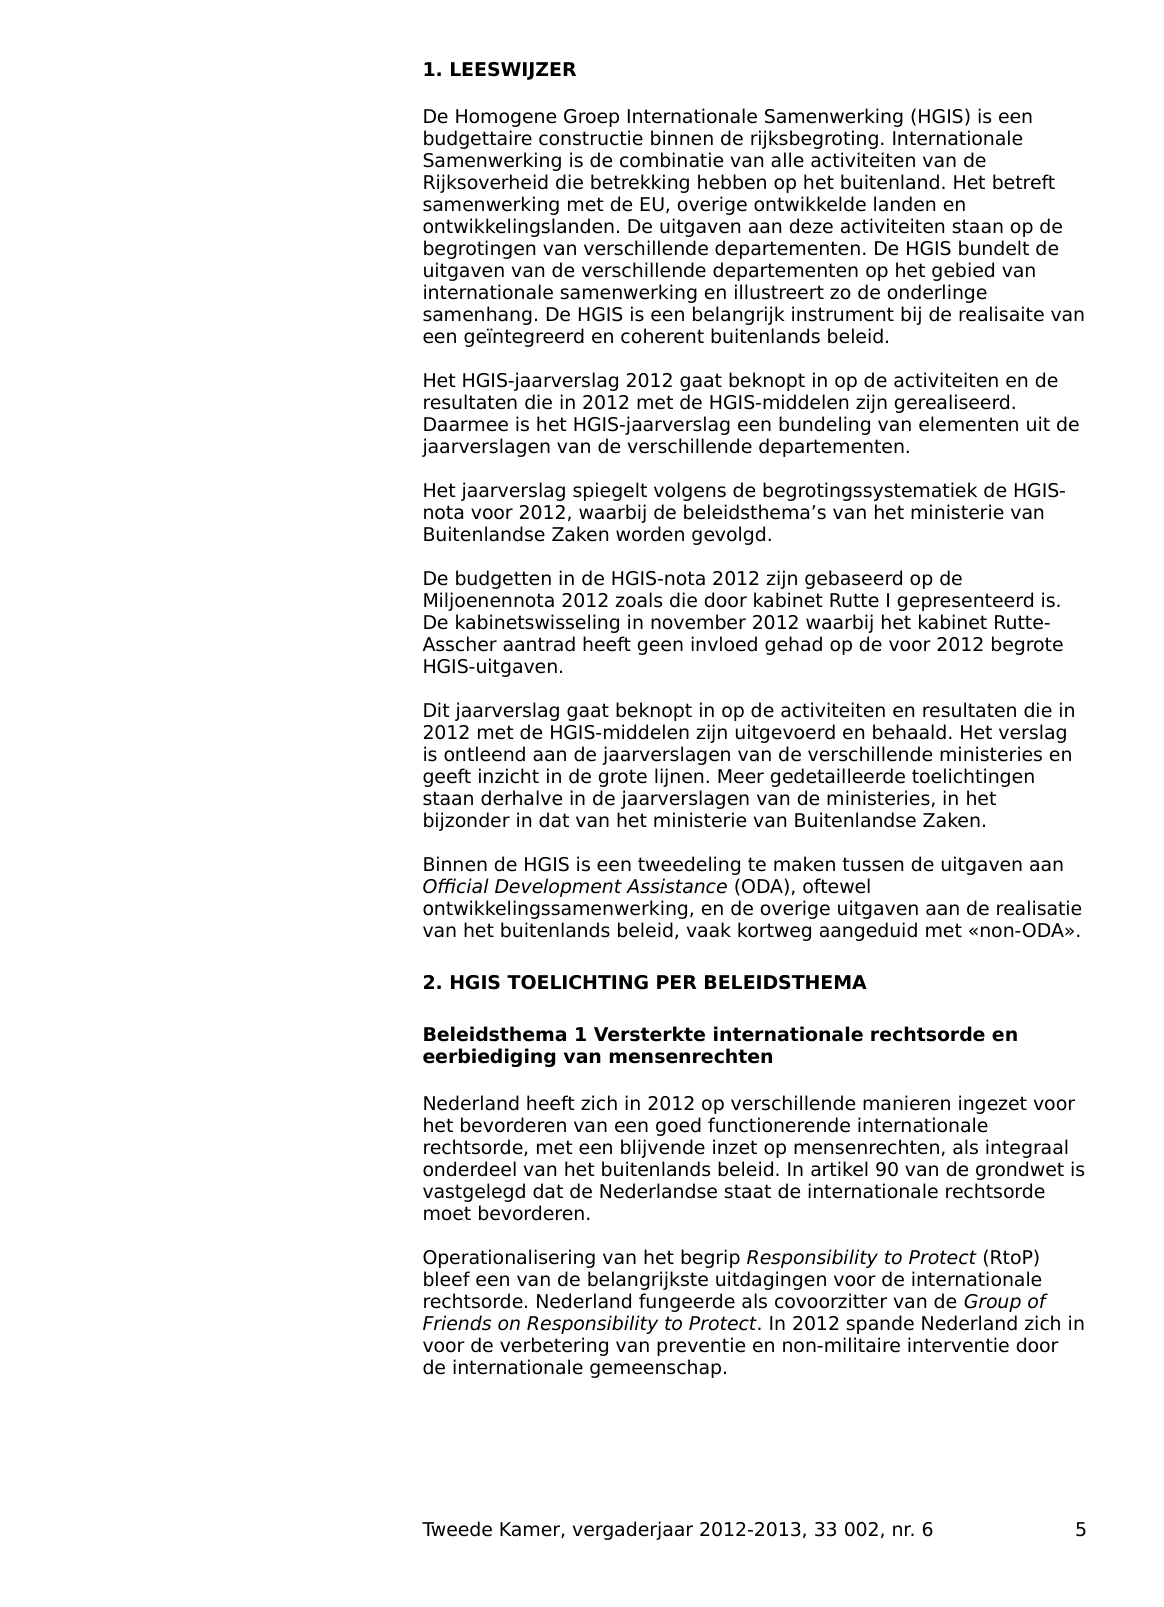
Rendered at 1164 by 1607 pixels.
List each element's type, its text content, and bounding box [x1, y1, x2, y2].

subtitle 2. HGIS TOELICHTING PER BELEIDSTHEMA [422, 972, 1087, 994]
text Nederland heeft zich in 2012 op verschillende manieren ingezet voor het bevorderen van een goed functionerende internationale rechtsorde, met een blijvende inzet op mensenrechten, als integraal onderdeel van het buitenlands beleid. In artikel 90 van de grondwet is vastgelegd dat de Nederlandse staat de internationale rechtsorde moet bevorderen. [422, 1093, 1087, 1225]
subtitle Beleidsthema 1 Versterkte internationale rechtsorde en eerbiediging van mensenrechten [422, 1024, 1087, 1068]
text Binnen de HGIS is een tweedeling te maken tussen de uitgaven aan Official Development Assistance (ODA), oftewel ontwikkelingssamenwerking, en de overige uitgaven aan de realisatie van het buitenlands beleid, vaak kortweg aangeduid met «non-ODA». [422, 854, 1087, 942]
text De Homogene Groep Internationale Samenwerking (HGIS) is een budgettaire constructie binnen de rijksbegroting. Internationale Samenwerking is de combinatie van alle activiteiten van de Rijksoverheid die betrekking hebben op het buitenland. Het betreft samenwerking met de EU, overige ontwikkelde landen en ontwikkelingslanden. De uitgaven aan deze activiteiten staan op de begrotingen van verschillende departementen. De HGIS bundelt de uitgaven van de verschillende departementen op het gebied van internationale samenwerking en illustreert zo de onderlinge samenhang. De HGIS is een belangrijk instrument bij de realisaite van een geïntegreerd en coherent buitenlands beleid. [422, 106, 1087, 348]
text Het HGIS-jaarverslag 2012 gaat beknopt in op de activiteiten en de resultaten die in 2012 met de HGIS-middelen zijn gerealiseerd. Daarmee is het HGIS-jaarverslag een bundeling van elementen uit de jaarverslagen van de verschillende departementen. [422, 370, 1087, 458]
text Dit jaarverslag gaat beknopt in op de activiteiten en resultaten die in 2012 met de HGIS-middelen zijn uitgevoerd en behaald. Het verslag is ontleend aan de jaarverslagen van de verschillende ministeries en geeft inzicht in de grote lijnen. Meer gedetailleerde toelichtingen staan derhalve in de jaarverslagen van de ministeries, in het bijzonder in dat van het ministerie van Buitenlandse Zaken. [422, 700, 1087, 832]
text Operationalisering van het begrip Responsibility to Protect (RtoP) bleef een van de belangrijkste uitdagingen voor de internationale rechtsorde. Nederland fungeerde als covoorzitter van de Group of Friends on Responsibility to Protect. In 2012 spande Nederland zich in voor de verbetering van preventie en non-militaire interventie door de internationale gemeenschap. [422, 1247, 1087, 1379]
text De budgetten in de HGIS-nota 2012 zijn gebaseerd op de Miljoenennota 2012 zoals die door kabinet Rutte I gepresenteerd is. De kabinetswisseling in november 2012 waarbij het kabinet Rutte-Asscher aantrad heeft geen invloed gehad op de voor 2012 begrote HGIS-uitgaven. [422, 568, 1087, 678]
subtitle 1. LEESWIJZER [422, 59, 1087, 81]
text Het jaarverslag spiegelt volgens de begrotingssystematiek de HGIS-nota voor 2012, waarbij de beleidsthema’s van het ministerie van Buitenlandse Zaken worden gevolgd. [422, 480, 1087, 546]
